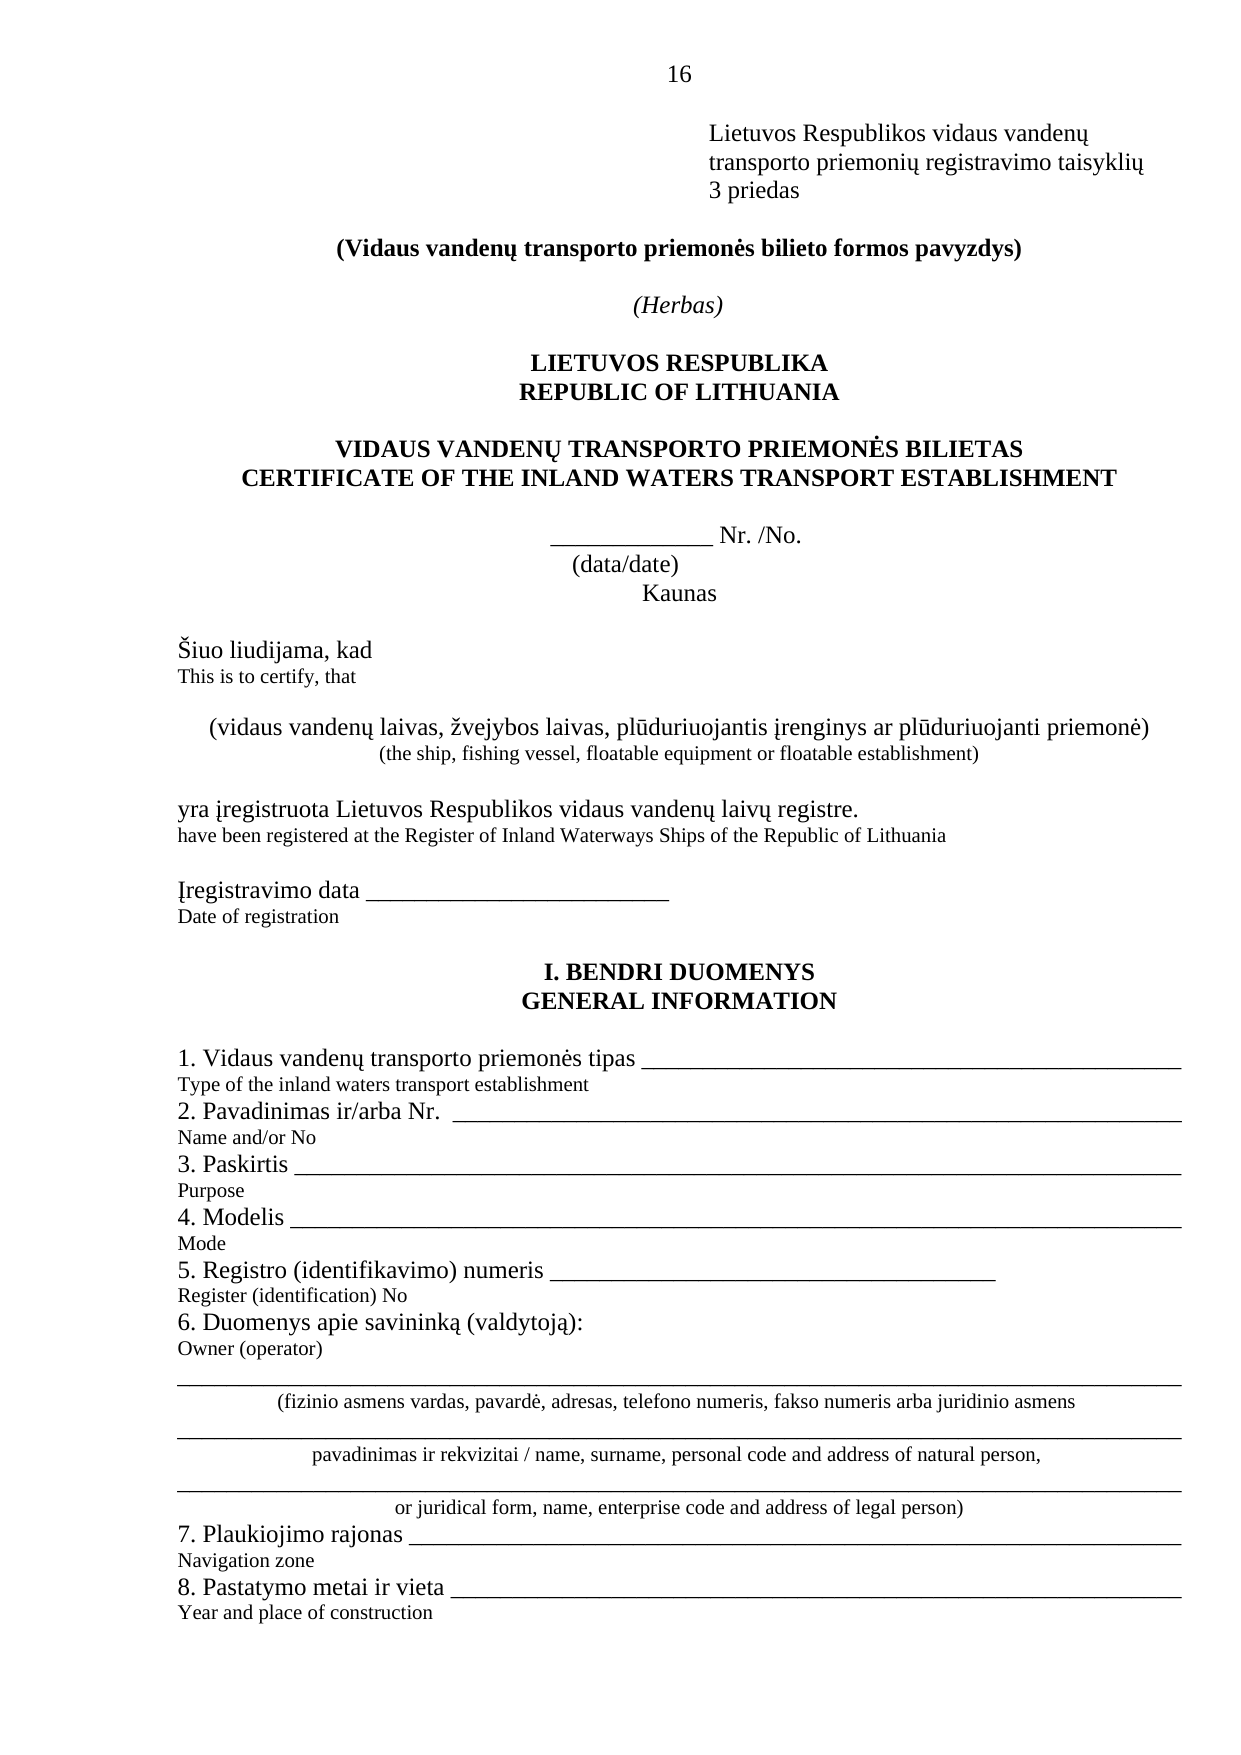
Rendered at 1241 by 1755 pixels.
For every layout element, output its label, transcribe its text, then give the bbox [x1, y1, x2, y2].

text (Vidaus vandenų transporto priemonės bilieto formos pavyzdys) [177, 233, 1181, 262]
text (fizinio asmens vardas, pavardė, adresas, telefono numeris, fakso numeris arba juridinio asmens [177, 1389, 1181, 1413]
text 6. Duomenys apie savininką (valdytoją): [177, 1307, 1181, 1336]
text 7. Plaukiojimo rajonas [177, 1519, 1181, 1547]
text 5. Registro (identifikavimo) numeris [177, 1255, 1181, 1283]
text 2. Pavadinimas ir/arba Nr. [177, 1096, 1181, 1125]
text REPUBLIC OF LITHUANIA [177, 377, 1181, 406]
text LIETUVOS RESPUBLIKA [177, 348, 1181, 377]
text (Herbas) [177, 291, 1181, 319]
text Purpose [177, 1178, 1181, 1202]
text 3. Paskirtis [177, 1149, 1181, 1178]
text pavadinimas ir rekvizitai / name, surname, personal code and address of natural person, [177, 1442, 1181, 1466]
text Navigation zone [177, 1547, 1181, 1572]
text I. BENDRI DUOMENYS [177, 957, 1181, 986]
text 1. Vidaus vandenų transporto priemonės tipas [177, 1043, 1181, 1072]
text (vidaus vandenų laivas, žvejybos laivas, plūduriuojantis įrenginys ar plūduriuojanti priemonė) [177, 712, 1181, 741]
text Name and/or No [177, 1125, 1181, 1149]
text transporto priemonių registravimo taisyklių [177, 147, 1181, 176]
text 3 priedas [177, 176, 1181, 204]
text Owner (operator) [177, 1336, 1181, 1360]
text VIDAUS VANDENŲ TRANSPORTO PRIEMONĖS BILIETAS [177, 434, 1181, 463]
text Type of the inland waters transport establishment [177, 1072, 1181, 1096]
text Lietuvos Respublikos vidaus vandenų [709, 118, 1181, 147]
text Kaunas [177, 578, 1181, 607]
text yra įregistruota Lietuvos Respublikos vidaus vandenų laivų registre. [177, 794, 1181, 823]
text have been registered at the Register of Inland Waterways Ships of the Republic of Lithuania [177, 823, 1181, 847]
text 4. Modelis [177, 1202, 1181, 1231]
text GENERAL INFORMATION [177, 986, 1181, 1015]
text (the ship, fishing vessel, floatable equipment or floatable establishment) [177, 741, 1181, 765]
text 8. Pastatymo metai ir vieta [177, 1572, 1181, 1600]
text Year and place of construction [177, 1600, 1181, 1624]
text (data/date) [177, 549, 1181, 578]
text Šiuo liudijama, kad [177, 636, 1181, 664]
text Date of registration [177, 904, 1181, 928]
text CERTIFICATE OF THE INLAND WATERS TRANSPORT ESTABLISHMENT [177, 463, 1181, 492]
text Įregistravimo data [177, 876, 1181, 904]
text Mode [177, 1231, 1181, 1255]
text _____________ Nr. /No. [177, 521, 1181, 549]
text This is to certify, that [177, 664, 1181, 688]
text Register (identification) No [177, 1283, 1181, 1307]
text or juridical form, name, enterprise code and address of legal person) [177, 1495, 1181, 1519]
